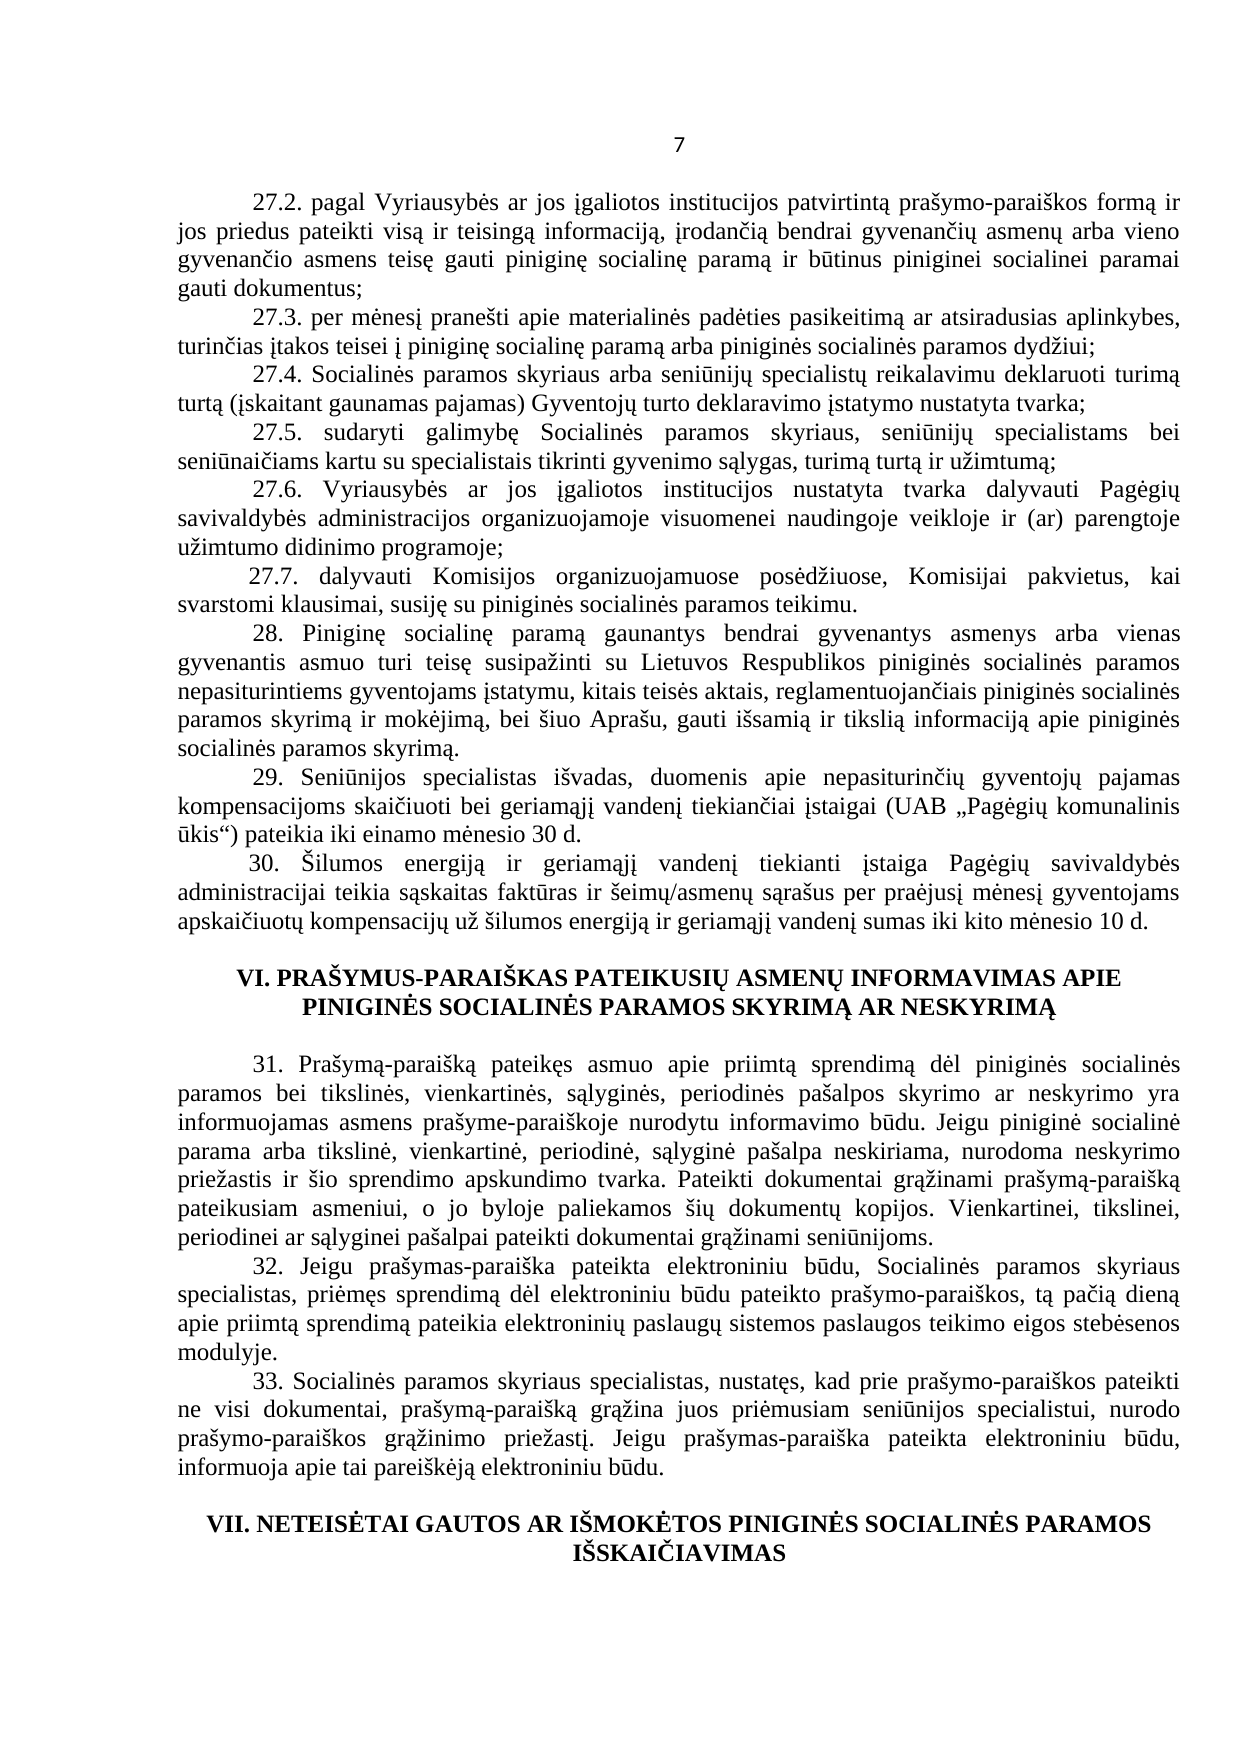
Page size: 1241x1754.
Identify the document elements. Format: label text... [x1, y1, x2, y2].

text 29. Seniūnijos specialistas išvadas, duomenis apie nepasiturinčių gyventojų pajamas kompensacijoms skaičiuoti bei geriamąjį vandenį tiekiančiai įstaigai (UAB „Pagėgių komunalinis ūkis“) pateikia iki einamo mėnesio 30 d. [177, 762, 1181, 848]
text 27.2. pagal Vyriausybės ar jos įgaliotos institucijos patvirtintą prašymo-paraiškos formą ir jos priedus pateikti visą ir teisingą informaciją, įrodančią bendrai gyvenančių asmenų arba vieno gyvenančio asmens teisę gauti piniginę socialinę paramą ir būtinus piniginei socialinei paramai gauti dokumentus; [177, 187, 1181, 302]
text 32. Jeigu prašymas-paraiška pateikta elektroniniu būdu, Socialinės paramos skyriaus specialistas, priėmęs sprendimą dėl elektroniniu būdu pateikto prašymo-paraiškos, tą pačią dieną apie priimtą sprendimą pateikia elektroninių paslaugų sistemos paslaugos teikimo eigos stebėsenos modulyje. [177, 1251, 1181, 1366]
text 27.6. Vyriausybės ar jos įgaliotos institucijos nustatyta tvarka dalyvauti Pagėgių savivaldybės administracijos organizuojamoje visuomenei naudingoje veikloje ir (ar) parengtoje užimtumo didinimo programoje; [177, 474, 1181, 561]
text 28. Piniginę socialinę paramą gaunantys bendrai gyvenantys asmenys arba vienas gyvenantis asmuo turi teisę susipažinti su Lietuvos Respublikos piniginės socialinės paramos nepasiturintiems gyventojams įstatymu, kitais teisės aktais, reglamentuojančiais piniginės socialinės paramos skyrimą ir mokėjimą, bei šiuo Aprašu, gauti išsamią ir tikslią informaciją apie piniginės socialinės paramos skyrimą. [177, 618, 1181, 762]
text 30. Šilumos energiją ir geriamąjį vandenį tiekianti įstaiga Pagėgių savivaldybės administracijai teikia sąskaitas faktūras ir šeimų/asmenų sąrašus per praėjusį mėnesį gyventojams apskaičiuotų kompensacijų už šilumos energiją ir geriamąjį vandenį sumas iki kito mėnesio 10 d. [177, 848, 1181, 934]
text 31. Prašymą-paraišką pateikęs asmuo apie priimtą sprendimą dėl piniginės socialinės paramos bei tikslinės, vienkartinės, sąlyginės, periodinės pašalpos skyrimo ar neskyrimo yra informuojamas asmens prašyme-paraiškoje nurodytu informavimo būdu. Jeigu piniginė socialinė parama arba tikslinė, vienkartinė, periodinė, sąlyginė pašalpa neskiriama, nurodoma neskyrimo priežastis ir šio sprendimo apskundimo tvarka. Pateikti dokumentai grąžinami prašymą-paraišką pateikusiam asmeniui, o jo byloje paliekamos šių dokumentų kopijos. Vienkartinei, tikslinei, periodinei ar sąlyginei pašalpai pateikti dokumentai grąžinami seniūnijoms. [177, 1049, 1181, 1251]
text VII. NETEISĖTAI GAUTOS AR IŠMOKĖTOS PINIGINĖS SOCIALINĖS PARAMOS IŠSKAIČIAVIMAS [177, 1509, 1181, 1567]
text VI. PRAŠYMUS-PARAIŠKAS PATEIKUSIŲ ASMENŲ INFORMAVIMAS APIE PINIGINĖS SOCIALINĖS PARAMOS SKYRIMĄ AR NESKYRIMĄ [177, 963, 1181, 1021]
text 27.7. dalyvauti Komisijos organizuojamuose posėdžiuose, Komisijai pakvietus, kai svarstomi klausimai, susiję su piniginės socialinės paramos teikimu. [177, 561, 1181, 618]
text 27.4. Socialinės paramos skyriaus arba seniūnijų specialistų reikalavimu deklaruoti turimą turtą (įskaitant gaunamas pajamas) Gyventojų turto deklaravimo įstatymo nustatyta tvarka; [177, 359, 1181, 417]
text 33. Socialinės paramos skyriaus specialistas, nustatęs, kad prie prašymo-paraiškos pateikti ne visi dokumentai, prašymą-paraišką grąžina juos priėmusiam seniūnijos specialistui, nurodo prašymo-paraiškos grąžinimo priežastį. Jeigu prašymas-paraiška pateikta elektroniniu būdu, informuoja apie tai pareiškėją elektroniniu būdu. [177, 1366, 1181, 1481]
text 27.3. per mėnesį pranešti apie materialinės padėties pasikeitimą ar atsiradusias aplinkybes, turinčias įtakos teisei į piniginę socialinę paramą arba piniginės socialinės paramos dydžiui; [177, 302, 1181, 359]
text 27.5. sudaryti galimybę Socialinės paramos skyriaus, seniūnijų specialistams bei seniūnaičiams kartu su specialistais tikrinti gyvenimo sąlygas, turimą turtą ir užimtumą; [177, 417, 1181, 474]
